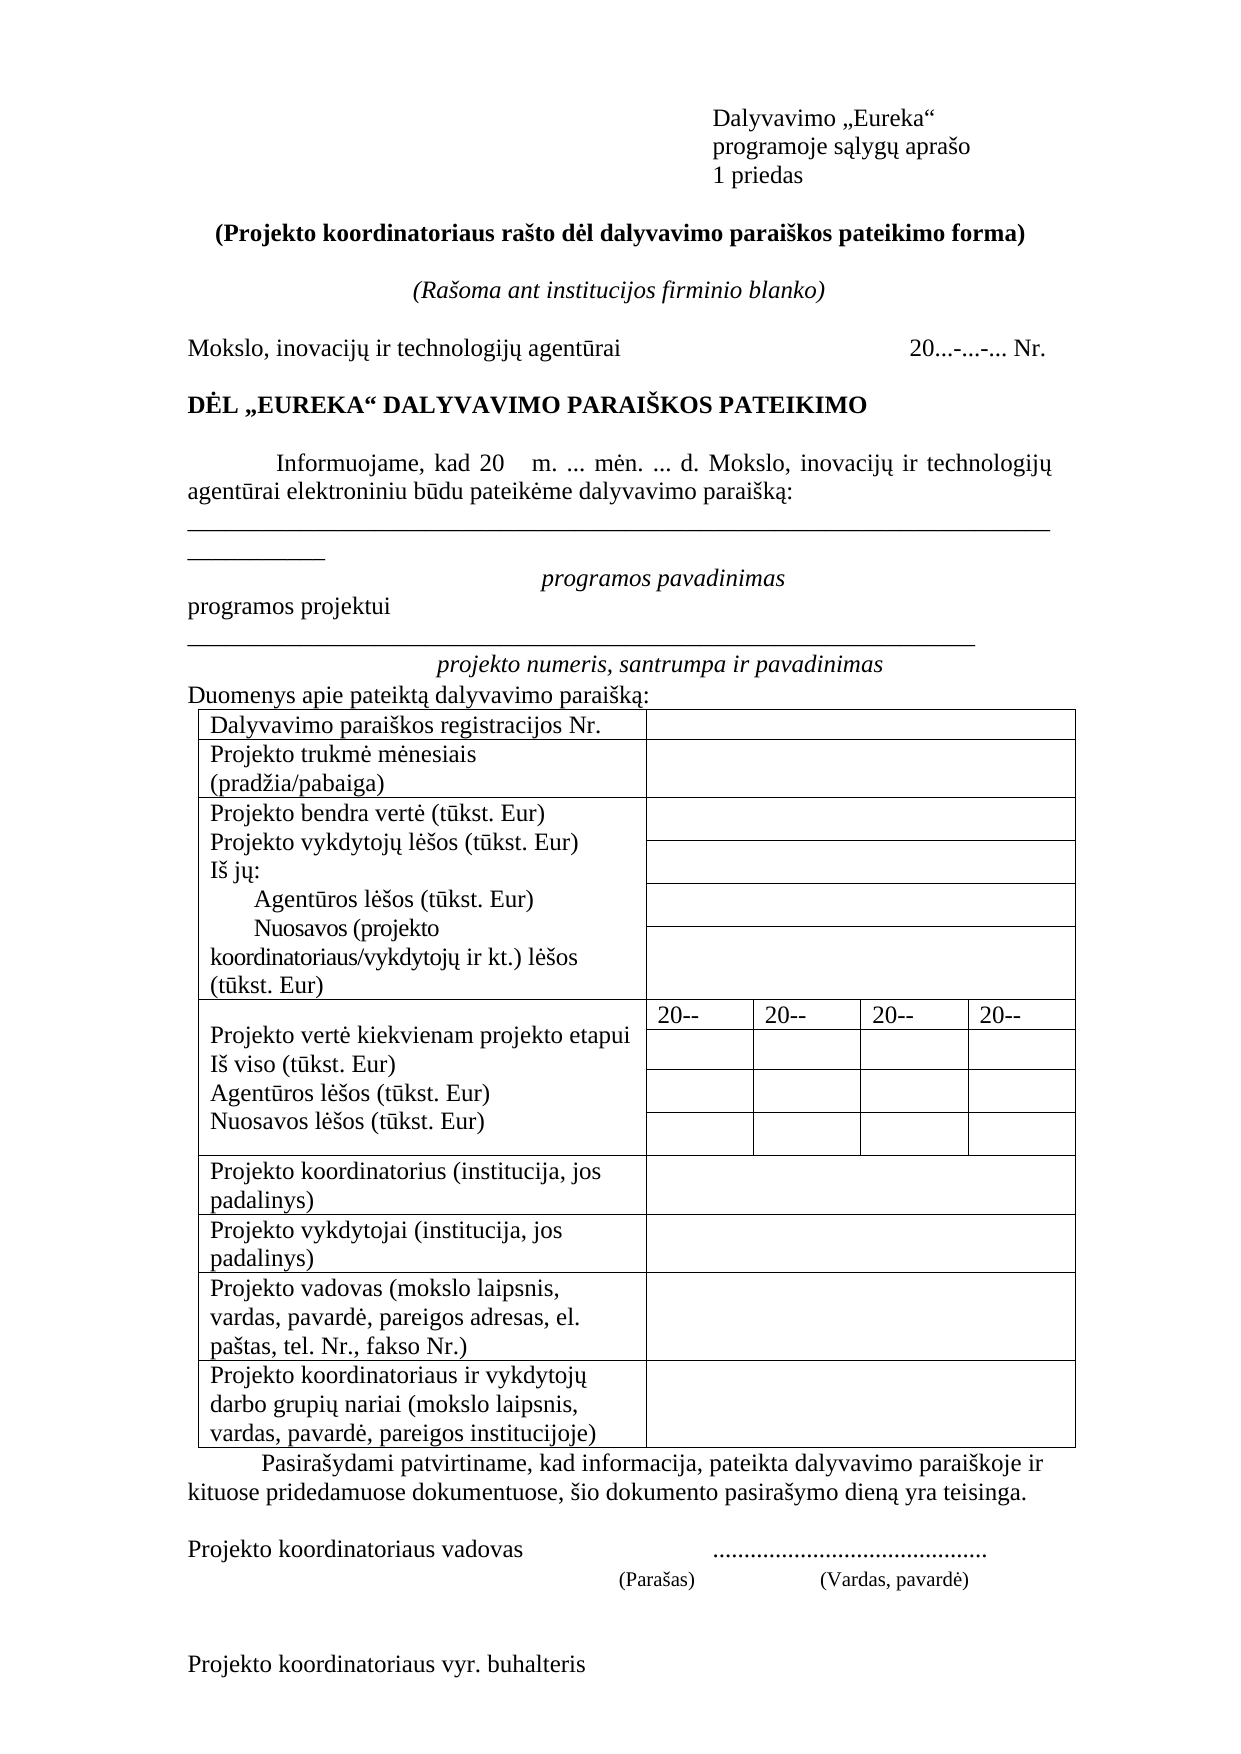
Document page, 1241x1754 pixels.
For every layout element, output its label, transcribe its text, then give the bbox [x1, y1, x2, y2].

table_cell [647, 798, 1075, 840]
text Dalyvavimo „Eureka“ programoje sąlygų aprašo [712, 103, 1053, 160]
table_cell 20-- [969, 1000, 1075, 1029]
text Pasirašydami patvirtiname, kad informacija, pateikta dalyvavimo paraiškoje ir kituose pridedamuose dokumentuose, šio dokumento pasirašymo dieną yra teisinga. [187, 1448, 1053, 1505]
text Projekto koordinatoriaus vadovas ............................................ [187, 1534, 1053, 1563]
table_cell Projekto vykdytojai (institucija, jos padalinys) [199, 1215, 646, 1272]
table_cell Projekto vertė kiekvienam projekto etapui Iš viso (tūkst. Eur) Agentūros lėšos (tūkst. Eur) Nuosavos lėšos (tūkst. Eur) [199, 1000, 646, 1155]
table_cell Projekto koordinatoriaus ir vykdytojų darbo grupių nariai (mokslo laipsnis, vardas, pavardė, pareigos institucijoje) [199, 1361, 646, 1447]
table_cell [647, 1361, 1075, 1447]
table_cell [647, 927, 1075, 999]
table_cell [647, 884, 1075, 926]
table_cell [969, 1030, 1075, 1069]
table_cell Projekto koordinatorius (institucija, jos padalinys) [199, 1156, 646, 1214]
table_cell [647, 841, 1075, 883]
text projekto numeris, santrumpa ir pavadinimas [187, 649, 1053, 678]
text programos pavadinimas [187, 563, 1053, 591]
table_cell [969, 1113, 1075, 1155]
table_cell Projekto vadovas (mokslo laipsnis, vardas, pavardė, pareigos adresas, el. paštas, tel. Nr., fakso Nr.) [199, 1273, 646, 1359]
table_cell [647, 1030, 753, 1069]
table_cell [754, 1030, 860, 1069]
text Duomenys apie pateiktą dalyvavimo paraišką: [187, 680, 1053, 709]
text 1 priedas [637, 160, 1053, 189]
table_cell [647, 1156, 1075, 1214]
table_cell [861, 1030, 968, 1069]
text (Projekto koordinatoriaus rašto dėl dalyvavimo paraiškos pateikimo forma) [187, 218, 1053, 246]
table_cell [647, 1070, 753, 1112]
table_cell [647, 740, 1075, 797]
text DĖL „EUREKA“ DALYVAVIMO PARAIŠKOS PATEIKIMO [187, 390, 1053, 419]
table_cell [647, 1273, 1075, 1359]
text Projekto koordinatoriaus vyr. buhalteris [187, 1649, 1053, 1678]
table_cell [969, 1070, 1075, 1112]
table_cell Projekto bendra vertė (tūkst. Eur) Projekto vykdytojų lėšos (tūkst. Eur) Iš jų: Agentūros lėšos (tūkst. Eur) Nuosavos (projekto koordinatoriaus/vykdytojų ir kt.) lėšos (tūkst. Eur) [199, 798, 646, 999]
text Mokslo, inovacijų ir technologijų agentūrai 20...-...-... Nr. [187, 333, 1053, 361]
table_cell Projekto trukmė mėnesiais (pradžia/pabaiga) [199, 740, 646, 797]
table_cell 20-- [754, 1000, 860, 1029]
text ________________________________________________________________________________ [187, 505, 1053, 563]
table_cell [861, 1113, 968, 1155]
table_cell [647, 1215, 1075, 1272]
text (Rašoma ant institucijos firminio blanko) [187, 275, 1053, 304]
table_cell 20-- [647, 1000, 753, 1029]
table_header Dalyvavimo paraiškos registracijos Nr. [199, 710, 646, 738]
table_cell [647, 1113, 753, 1155]
table_cell [861, 1070, 968, 1112]
text programos projektui _______________________________________________________________ [187, 591, 1053, 649]
text Informuojame, kad 20 m. ... mėn. ... d. Mokslo, inovacijų ir technologijų agentūrai elektroniniu būdu pateikėme dalyvavimo paraišką: [187, 448, 1053, 505]
table_cell 20-- [861, 1000, 968, 1029]
table_header [647, 710, 1075, 738]
text (Parašas) (Vardas, pavardė) [482, 1563, 1053, 1592]
table_cell [754, 1070, 860, 1112]
table_cell [754, 1113, 860, 1155]
